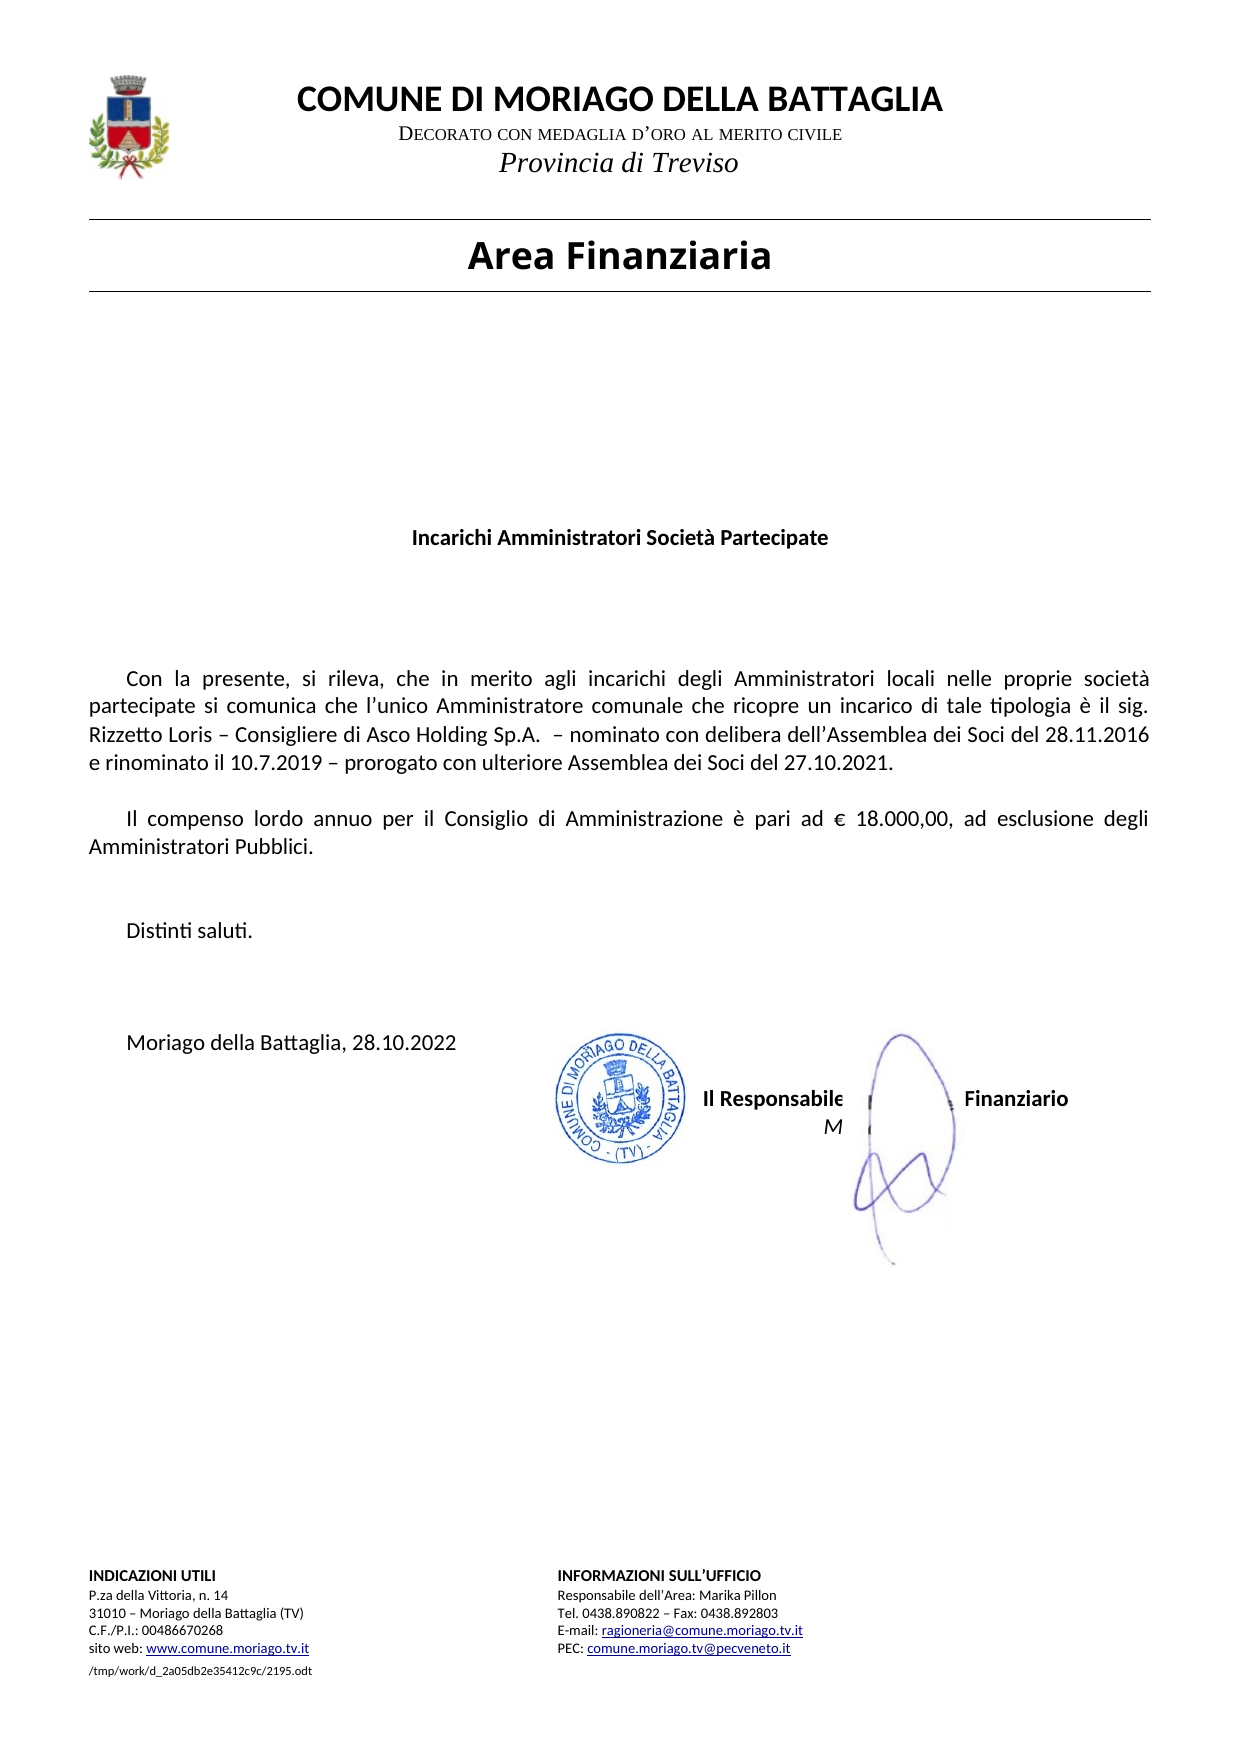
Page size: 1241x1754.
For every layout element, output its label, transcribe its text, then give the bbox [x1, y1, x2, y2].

text Marika Pillon [689, 1112, 842, 1140]
text Il Responsabile del Servizio Finanziario [689, 1084, 842, 1112]
text Marika Pillon [966, 1112, 1151, 1140]
text Il compenso lordo annuo per il Consiglio di Amministrazione è pari ad € 18.000,00, ad esclusione degli Amministratori Pubblici. [89, 804, 1151, 860]
text Distinti saluti. [89, 916, 1151, 944]
text Il Responsabile del Servizio Finanziario [966, 1084, 1151, 1112]
text Incarichi Amministratori Società Partecipate [89, 523, 1151, 552]
text Con la presente, si rileva, che in merito agli incarichi degli Amministratori locali nelle proprie società partecipate si comunica che l’unico Amministratore comunale che ricopre un incarico di tale tipologia è il sig. Rizzetto Loris – Consigliere di Asco Holding Sp.A. – nominato con delibera dell’Assemblea dei Soci del 28.11.2016 e rinominato il 10.7.2019 – prorogato con ulteriore Assemblea dei Soci del 27.10.2021. [89, 664, 1151, 776]
text Moriago della Battaglia, 28.10.2022 [89, 1028, 1151, 1056]
